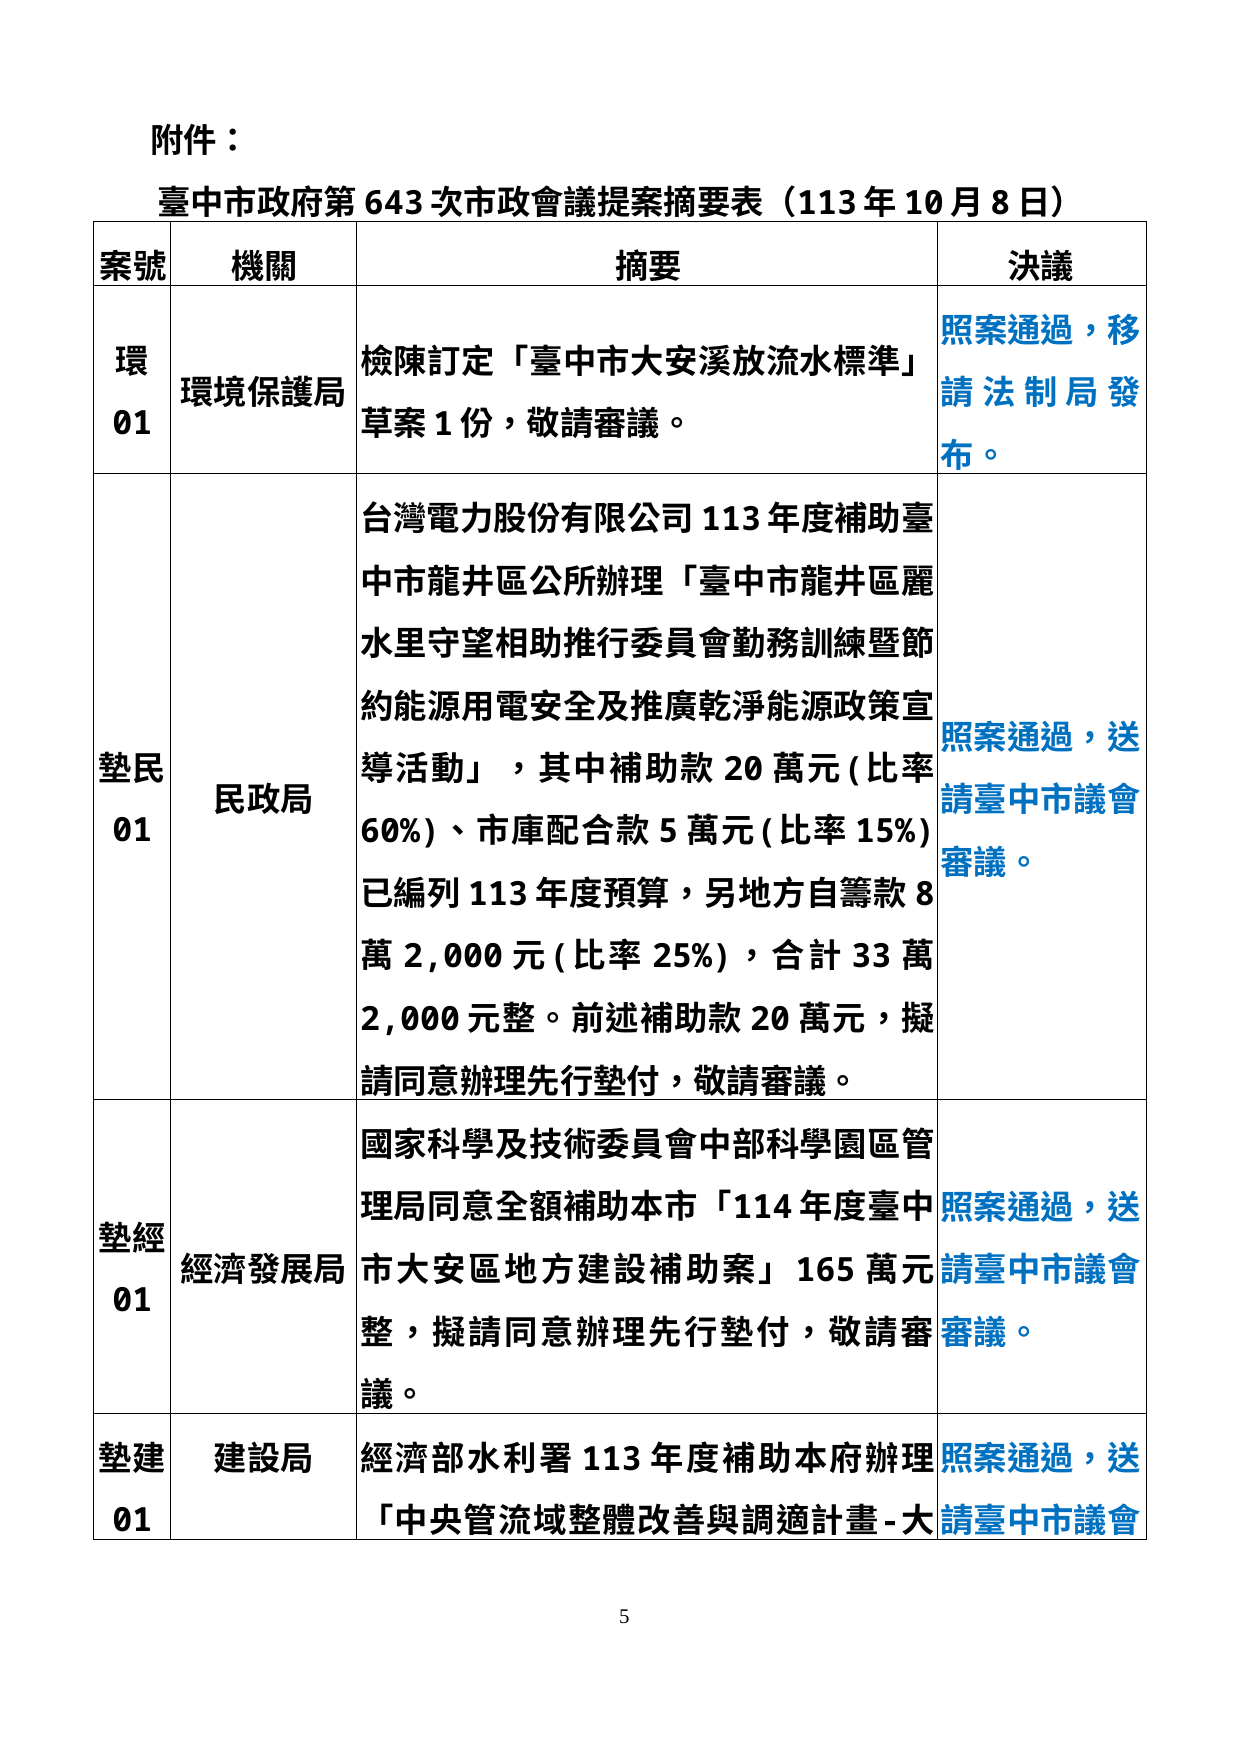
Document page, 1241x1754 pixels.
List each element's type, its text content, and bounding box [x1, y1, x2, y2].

table_cell 檢陳訂定「臺中市大安溪放流水標準」草案1份，敬請審議。 [357, 286, 937, 473]
table_cell 照案通過，移請法制局發布。 [938, 286, 1146, 473]
table_cell 照案通過，送請臺中市議會 [938, 1414, 1146, 1539]
table_cell 建設局 [171, 1414, 356, 1539]
table_header 決議 [938, 222, 1146, 285]
text 臺中市政府第643次市政會議提案摘要表（113年10月8日） [150, 159, 1090, 221]
table_cell 照案通過，送請臺中市議會審議。 [938, 1100, 1146, 1413]
table_header 案號 [94, 222, 170, 285]
table_header 摘要 [357, 222, 937, 285]
table_cell 國家科學及技術委員會中部科學園區管理局同意全額補助本市「114年度臺中市大安區地方建設補助案」165萬元整，擬請同意辦理先行墊付，敬請審議。 [357, 1100, 937, 1413]
table_cell 民政局 [171, 474, 356, 1099]
table_cell 照案通過，送請臺中市議會審議。 [938, 474, 1146, 1099]
table_cell 墊經01 [94, 1100, 170, 1413]
table_cell 墊民01 [94, 474, 170, 1099]
table_cell 墊建01 [94, 1414, 170, 1539]
table_cell 經濟部水利署113年度補助本府辦理「中央管流域整體改善與調適計畫-大 [357, 1414, 937, 1539]
table_cell 環境保護局 [171, 286, 356, 473]
table_cell 環01 [94, 286, 170, 473]
table_cell 經濟發展局 [171, 1100, 356, 1413]
table_cell 台灣電力股份有限公司113年度補助臺中市龍井區公所辦理「臺中市龍井區麗水里守望相助推行委員會勤務訓練暨節約能源用電安全及推廣乾淨能源政策宣導活動」，其中補助款20萬元(比率60%)、市庫配合款5萬元(比率15%)已編列113年度預算，另地方自籌款8萬2,000元(比率25%)，合計33萬2,000元整。前述補助款20萬元，擬請同意辦理先行墊付，敬請審議。 [357, 474, 937, 1099]
table_header 機關 [171, 222, 356, 285]
text 附件： [150, 96, 1090, 159]
